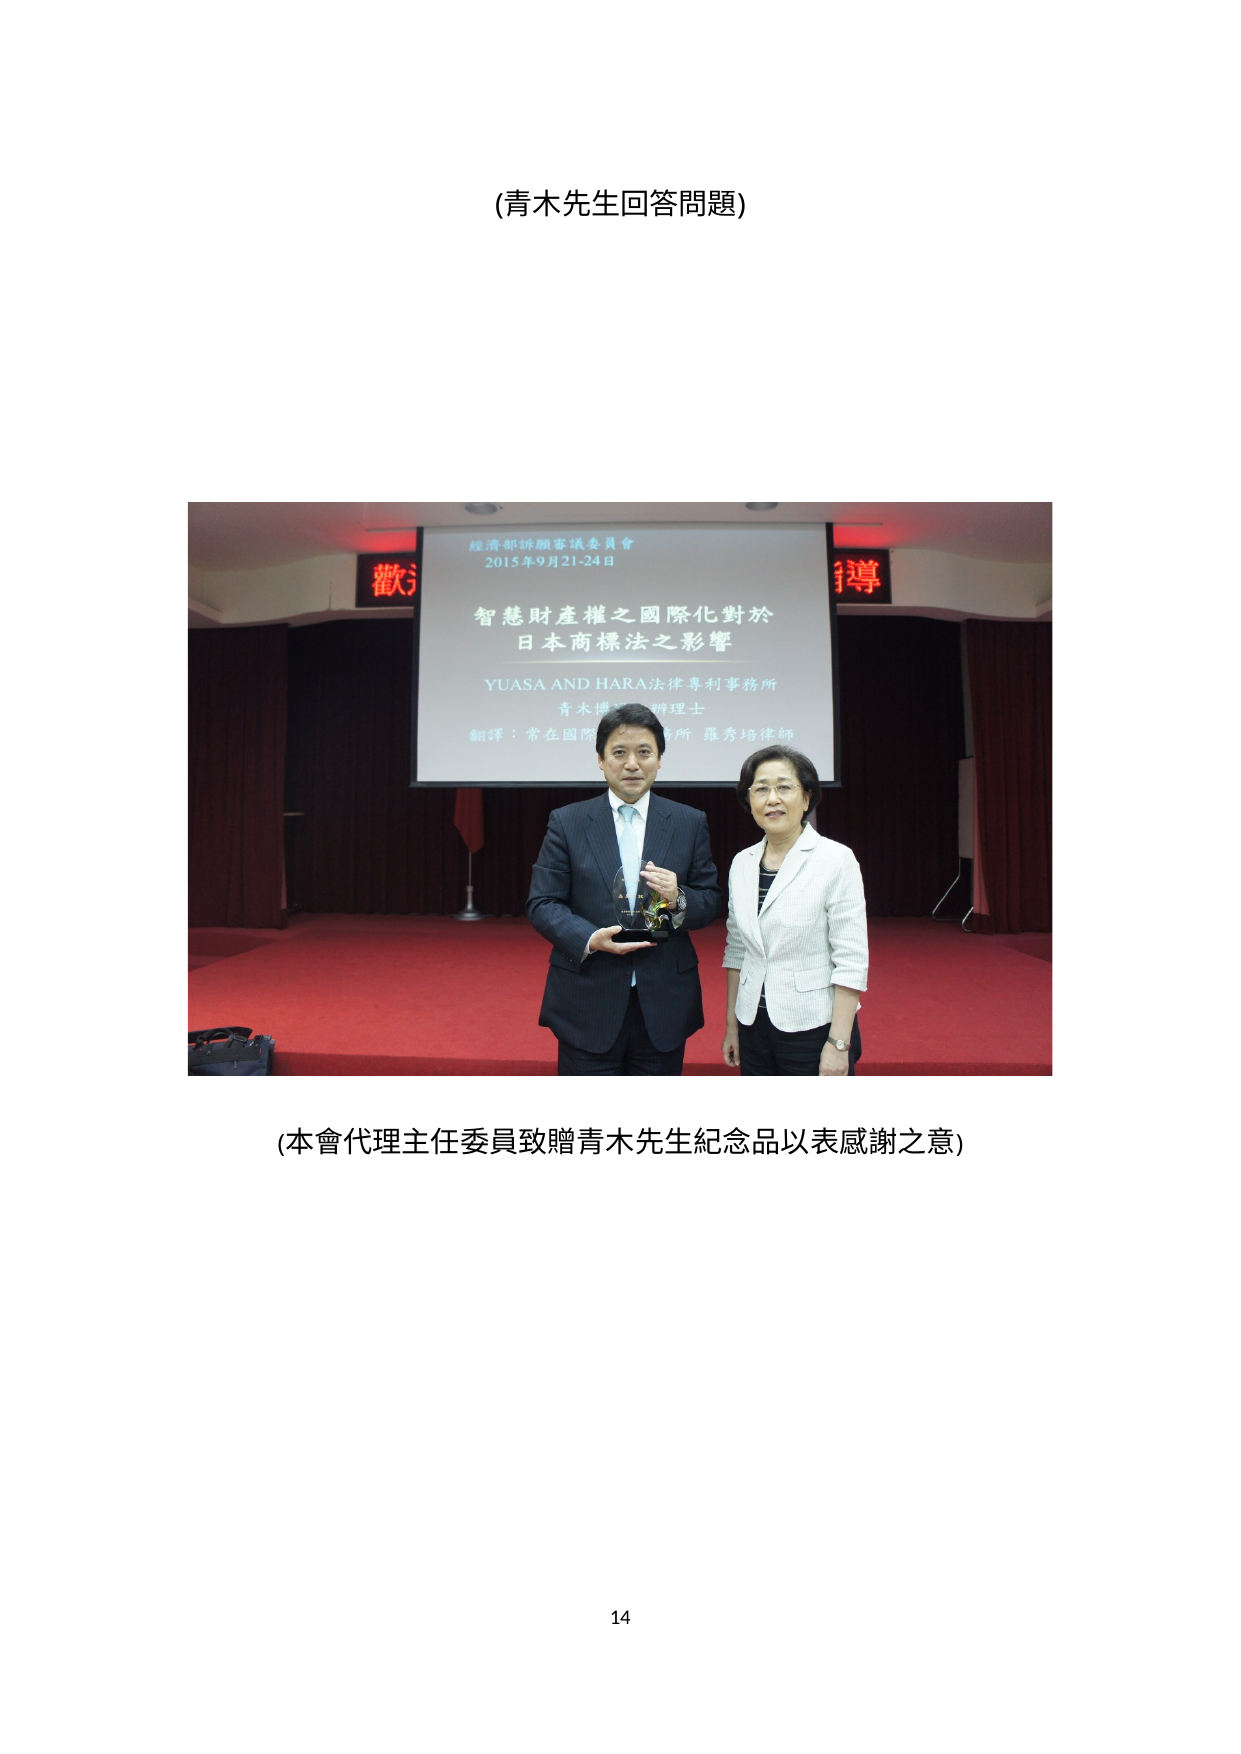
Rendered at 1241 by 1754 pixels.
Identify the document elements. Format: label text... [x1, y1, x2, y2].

text (青木先生回答問題) [187, 164, 1053, 239]
picture [187, 502, 1053, 1076]
text (本會代理主任委員致贈青木先生紀念品以表感謝之意) [187, 1102, 1053, 1177]
